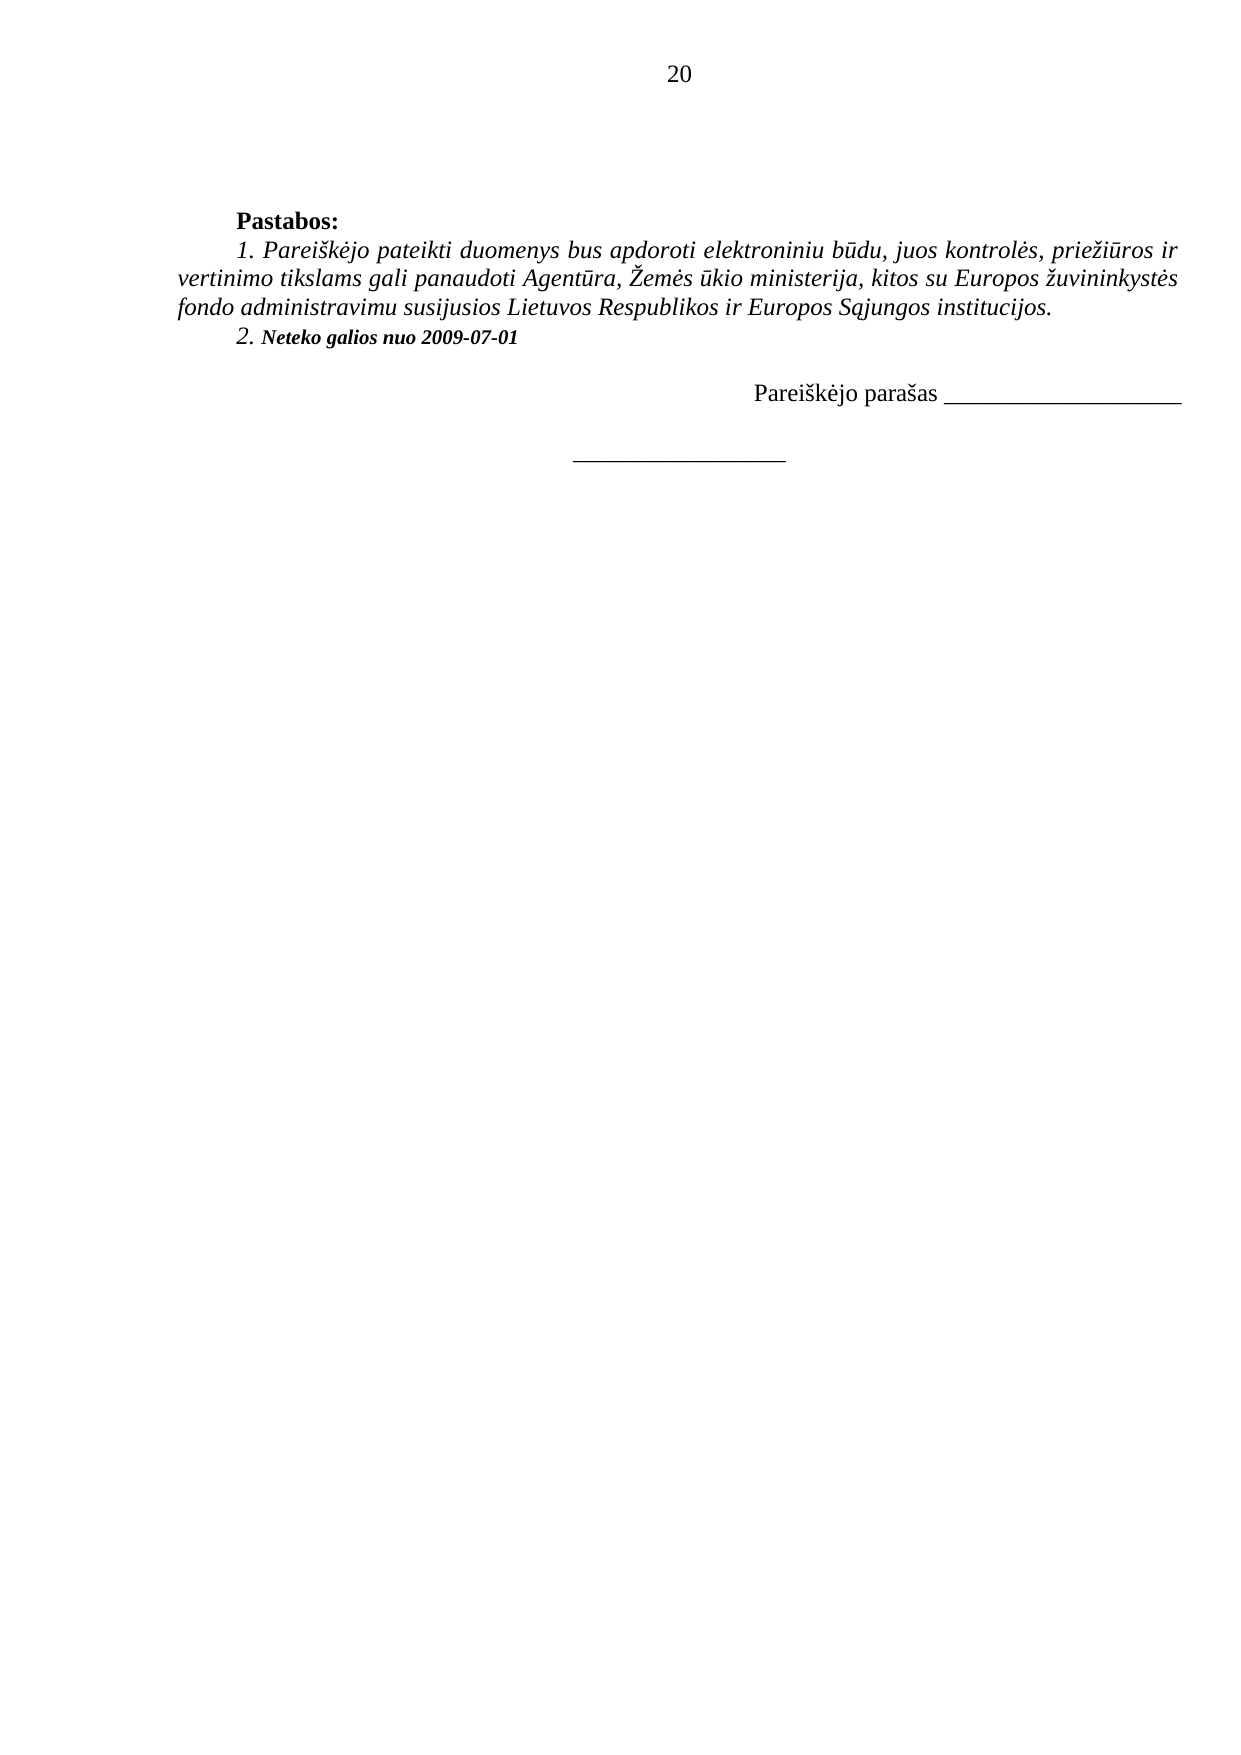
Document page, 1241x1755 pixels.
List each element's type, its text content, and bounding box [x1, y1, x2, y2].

text Pareiškėjo parašas ___________________ [177, 378, 1181, 407]
text _________________ [177, 436, 1181, 465]
text Pastabos: [177, 206, 1181, 235]
text 2. Neteko galios nuo 2009-07-01 [177, 321, 1181, 350]
text 1. Pareiškėjo pateikti duomenys bus apdoroti elektroniniu būdu, juos kontrolės, priežiūros ir vertinimo tikslams gali panaudoti Agentūra, Žemės ūkio ministerija, kitos su Europos žuvininkystės fondo administravimu susijusios Lietuvos Respublikos ir Europos Sąjungos institucijos. [177, 235, 1181, 321]
